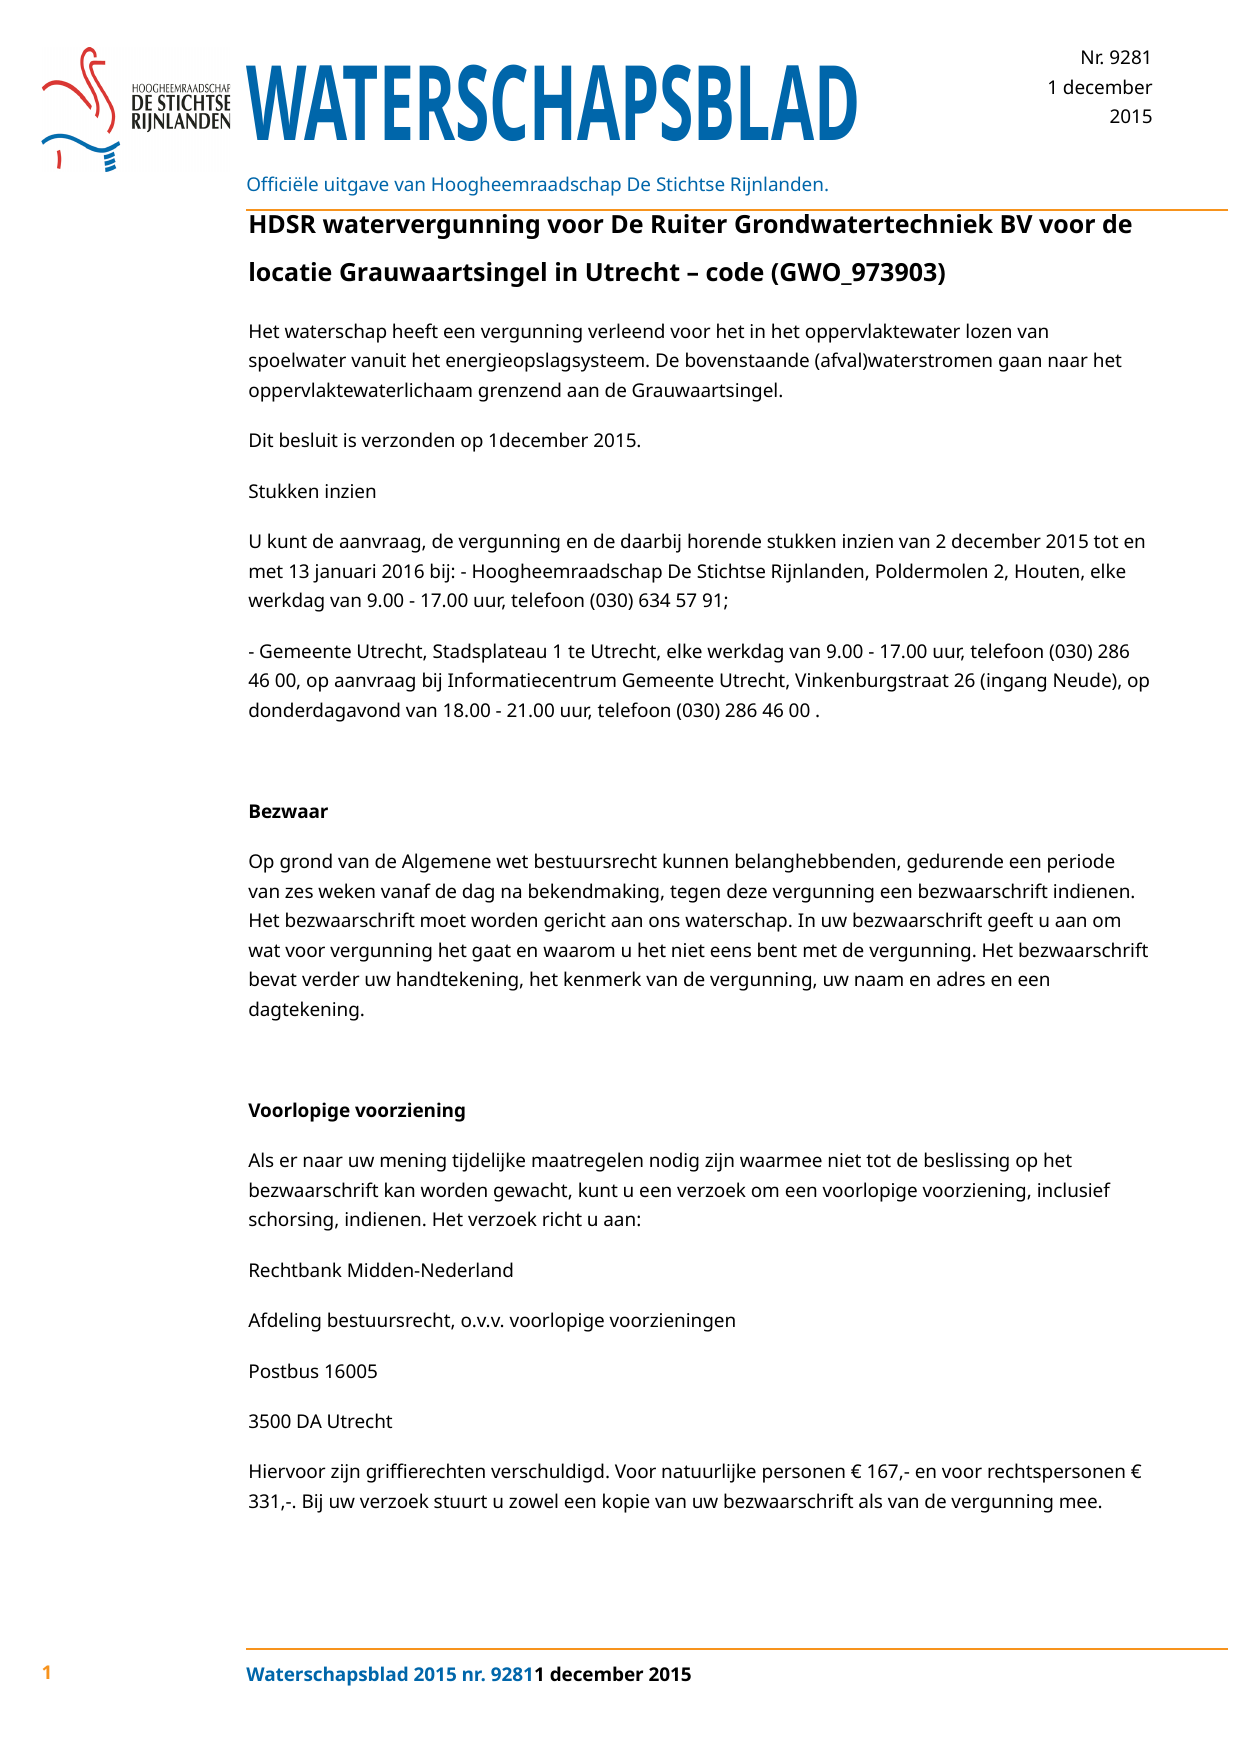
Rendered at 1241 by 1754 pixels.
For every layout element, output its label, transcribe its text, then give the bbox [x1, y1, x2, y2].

text Stukken inzien [248, 478, 1152, 504]
text HDSR watervergunning voor De Ruiter Grondwatertechniek BV voor de locatie Grauwaartsingel in Utrecht – code (GWO_973903) [248, 211, 1152, 288]
text Afdeling bestuursrecht, o.v.v. voorlopige voorzieningen [248, 1307, 1152, 1333]
text Dit besluit is verzonden op 1december 2015. [248, 427, 1152, 453]
text Het waterschap heeft een vergunning verleend voor het in het oppervlaktewater lozen van spoelwater vanuit het energieopslagsysteem. De bovenstaande (afval)waterstromen gaan naar het oppervlaktewaterlichaam grenzend aan de Grauwaartsingel. [248, 318, 1152, 403]
text - Gemeente Utrecht, Stadsplateau 1 te Utrecht, elke werkdag van 9.00 - 17.00 uur, telefoon (030) 286 46 00, op aanvraag bij Informatiecentrum Gemeente Utrecht, Vinkenburgstraat 26 (ingang Neude), op donderdagavond van 18.00 - 21.00 uur, telefoon (030) 286 46 00 . [248, 638, 1152, 723]
text Als er naar uw mening tijdelijke maatregelen nodig zijn waarmee niet tot de beslissing op het bezwaarschrift kan worden gewacht, kunt u een verzoek om een voorlopige voorziening, inclusief schorsing, indienen. Het verzoek richt u aan: [248, 1147, 1152, 1232]
picture [41, 47, 231, 172]
text Postbus 16005 [248, 1358, 1152, 1384]
text Op grond van de Algemene wet bestuursrecht kunnen belanghebbenden, gedurende een periode van zes weken vanaf de dag na bekendmaking, tegen deze vergunning een bezwaarschrift indienen. Het bezwaarschrift moet worden gericht aan ons waterschap. In uw bezwaarschrift geeft u aan om wat voor vergunning het gaat en waarom u het niet eens bent met de vergunning. Het bezwaarschrift bevat verder uw handtekening, het kenmerk van de vergunning, uw naam en adres en een dagtekening. [248, 848, 1152, 1022]
text Voorlopige voorziening [248, 1097, 1152, 1123]
text Bezwaar [248, 798, 1152, 824]
text U kunt de aanvraag, de vergunning en de daarbij horende stukken inzien van 2 december 2015 tot en met 13 januari 2016 bij: - Hoogheemraadschap De Stichtse Rijnlanden, Poldermolen 2, Houten, elke werkdag van 9.00 - 17.00 uur, telefoon (030) 634 57 91; [248, 528, 1152, 613]
text Hiervoor zijn griffierechten verschuldigd. Voor natuurlijke personen € 167,- en voor rechtspersonen € 331,-. Bij uw verzoek stuurt u zowel een kopie van uw bezwaarschrift als van de vergunning mee. [248, 1459, 1152, 1514]
text 3500 DA Utrecht [248, 1408, 1152, 1434]
text Rechtbank Midden-Nederland [248, 1257, 1152, 1283]
